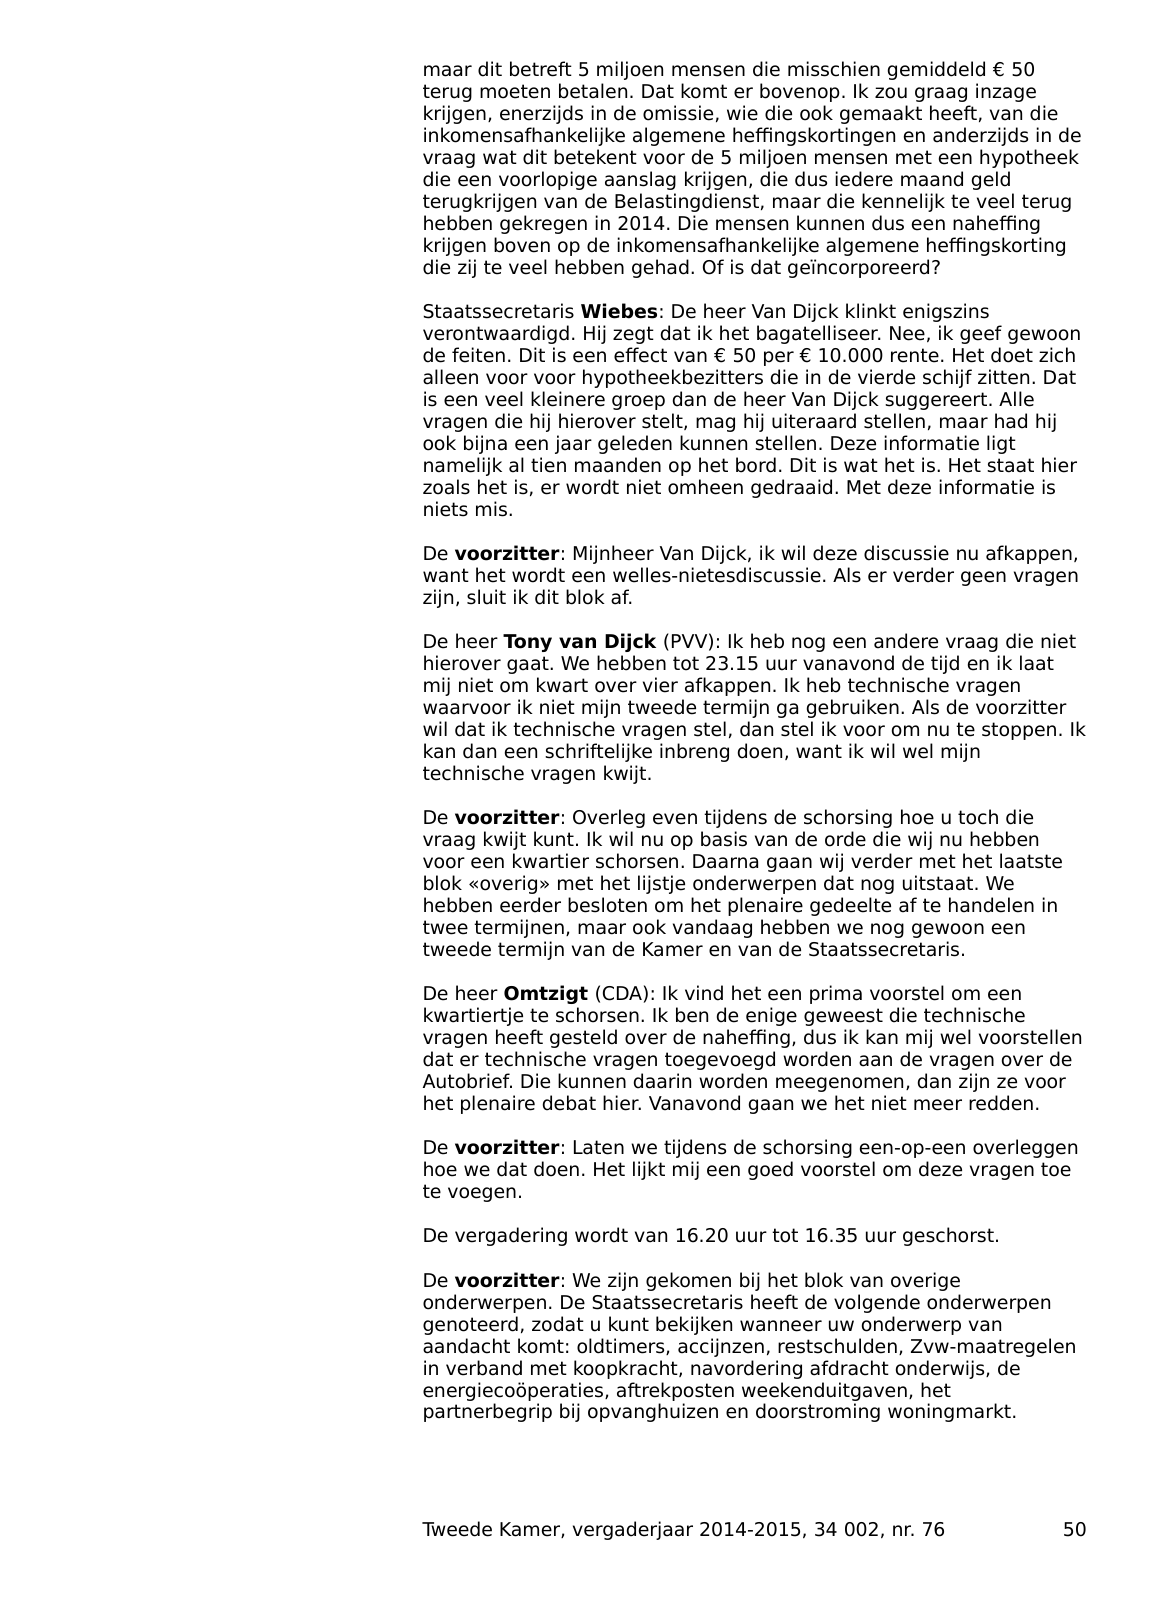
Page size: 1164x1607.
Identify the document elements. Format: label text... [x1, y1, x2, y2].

text De voorzitter: Mijnheer Van Dijck, ik wil deze discussie nu afkappen, want het wordt een welles-nietesdiscussie. Als er verder geen vragen zijn, sluit ik dit blok af. [422, 543, 1087, 609]
text De voorzitter: Laten we tijdens de schorsing een-op-een overleggen hoe we dat doen. Het lijkt mij een goed voorstel om deze vragen toe te voegen. [422, 1137, 1087, 1203]
text maar dit betreft 5 miljoen mensen die misschien gemiddeld € 50 terug moeten betalen. Dat komt er bovenop. Ik zou graag inzage krijgen, enerzijds in de omissie, wie die ook gemaakt heeft, van die inkomensafhankelijke algemene heffingskortingen en anderzijds in de vraag wat dit betekent voor de 5 miljoen mensen met een hypotheek die een voorlopige aanslag krijgen, die dus iedere maand geld terugkrijgen van de Belastingdienst, maar die kennelijk te veel terug hebben gekregen in 2014. Die mensen kunnen dus een naheffing krijgen boven op de inkomensafhankelijke algemene heffingskorting die zij te veel hebben gehad. Of is dat geïncorporeerd? [422, 59, 1087, 279]
text De vergadering wordt van 16.20 uur tot 16.35 uur geschorst. [422, 1225, 1087, 1247]
text De heer Tony van Dijck (PVV): Ik heb nog een andere vraag die niet hierover gaat. We hebben tot 23.15 uur vanavond de tijd en ik laat mij niet om kwart over vier afkappen. Ik heb technische vragen waarvoor ik niet mijn tweede termijn ga gebruiken. Als de voorzitter wil dat ik technische vragen stel, dan stel ik voor om nu te stoppen. Ik kan dan een schriftelijke inbreng doen, want ik wil wel mijn technische vragen kwijt. [422, 631, 1087, 785]
text Staatssecretaris Wiebes: De heer Van Dijck klinkt enigszins verontwaardigd. Hij zegt dat ik het bagatelliseer. Nee, ik geef gewoon de feiten. Dit is een effect van € 50 per € 10.000 rente. Het doet zich alleen voor voor hypotheekbezitters die in de vierde schijf zitten. Dat is een veel kleinere groep dan de heer Van Dijck suggereert. Alle vragen die hij hierover stelt, mag hij uiteraard stellen, maar had hij ook bijna een jaar geleden kunnen stellen. Deze informatie ligt namelijk al tien maanden op het bord. Dit is wat het is. Het staat hier zoals het is, er wordt niet omheen gedraaid. Met deze informatie is niets mis. [422, 301, 1087, 521]
text De voorzitter: Overleg even tijdens de schorsing hoe u toch die vraag kwijt kunt. Ik wil nu op basis van de orde die wij nu hebben voor een kwartier schorsen. Daarna gaan wij verder met het laatste blok «overig» met het lijstje onderwerpen dat nog uitstaat. We hebben eerder besloten om het plenaire gedeelte af te handelen in twee termijnen, maar ook vandaag hebben we nog gewoon een tweede termijn van de Kamer en van de Staatssecretaris. [422, 807, 1087, 961]
text De voorzitter: We zijn gekomen bij het blok van overige onderwerpen. De Staatssecretaris heeft de volgende onderwerpen genoteerd, zodat u kunt bekijken wanneer uw onderwerp van aandacht komt: oldtimers, accijnzen, restschulden, Zvw-maatregelen in verband met koopkracht, navordering afdracht onderwijs, de energiecoöperaties, aftrekposten weekenduitgaven, het partnerbegrip bij opvanghuizen en doorstroming woningmarkt. [422, 1269, 1087, 1423]
text De heer Omtzigt (CDA): Ik vind het een prima voorstel om een kwartiertje te schorsen. Ik ben de enige geweest die technische vragen heeft gesteld over de naheffing, dus ik kan mij wel voorstellen dat er technische vragen toegevoegd worden aan de vragen over de Autobrief. Die kunnen daarin worden meegenomen, dan zijn ze voor het plenaire debat hier. Vanavond gaan we het niet meer redden. [422, 983, 1087, 1115]
